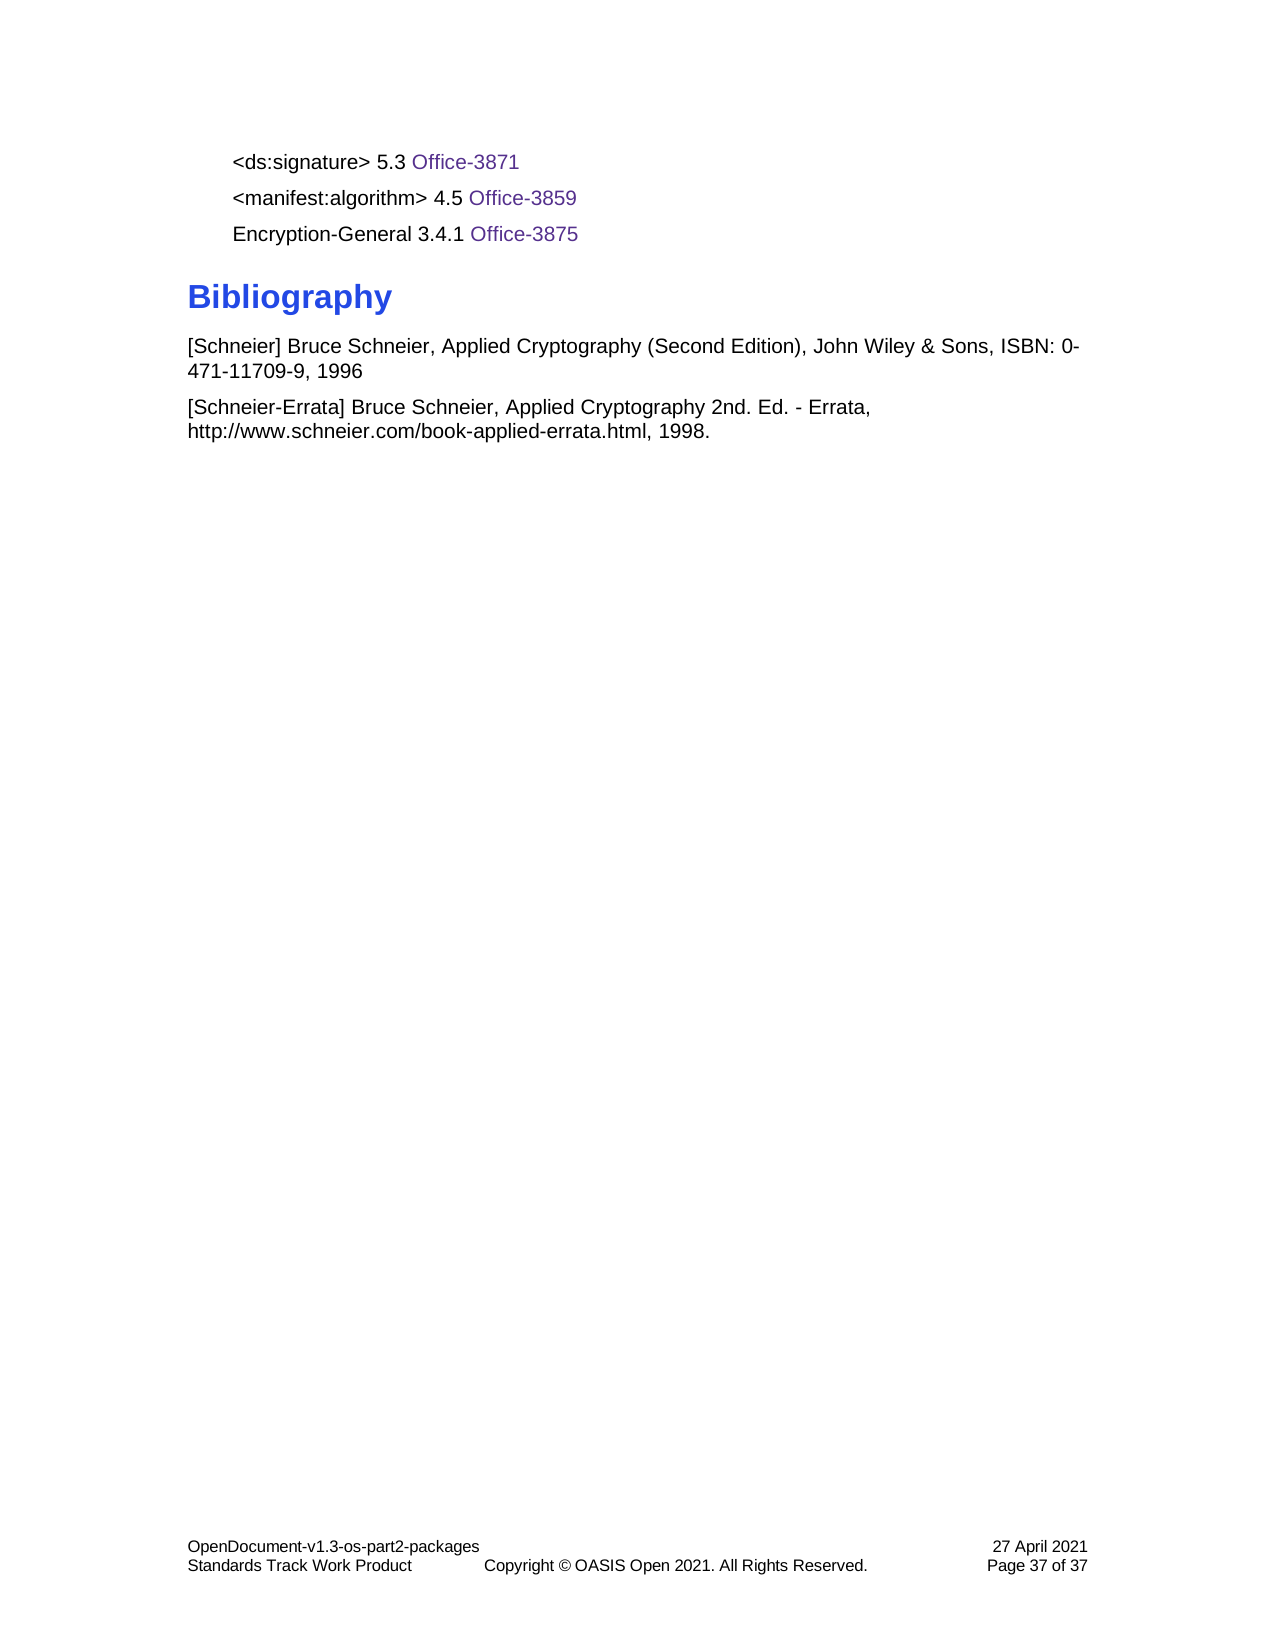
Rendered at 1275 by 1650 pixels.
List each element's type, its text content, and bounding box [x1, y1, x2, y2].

subtitle Bibliography [187, 277, 1088, 316]
list <manifest:algorithm> 4.5 Office-3859 [187, 186, 1088, 210]
list Encryption-General 3.4.1 Office-3875 [187, 222, 1088, 246]
text [Schneier] Bruce Schneier, Applied Cryptography (Second Edition), John Wiley & Sons, ISBN: 0-471-11709-9, 1996 [187, 334, 1088, 383]
text [Schneier-Errata] Bruce Schneier, Applied Cryptography 2nd. Ed. - Errata, http://www.schneier.com/book-applied-errata.html, 1998. [187, 395, 1088, 443]
list <ds:signature> 5.3 Office-3871 [187, 150, 1088, 174]
